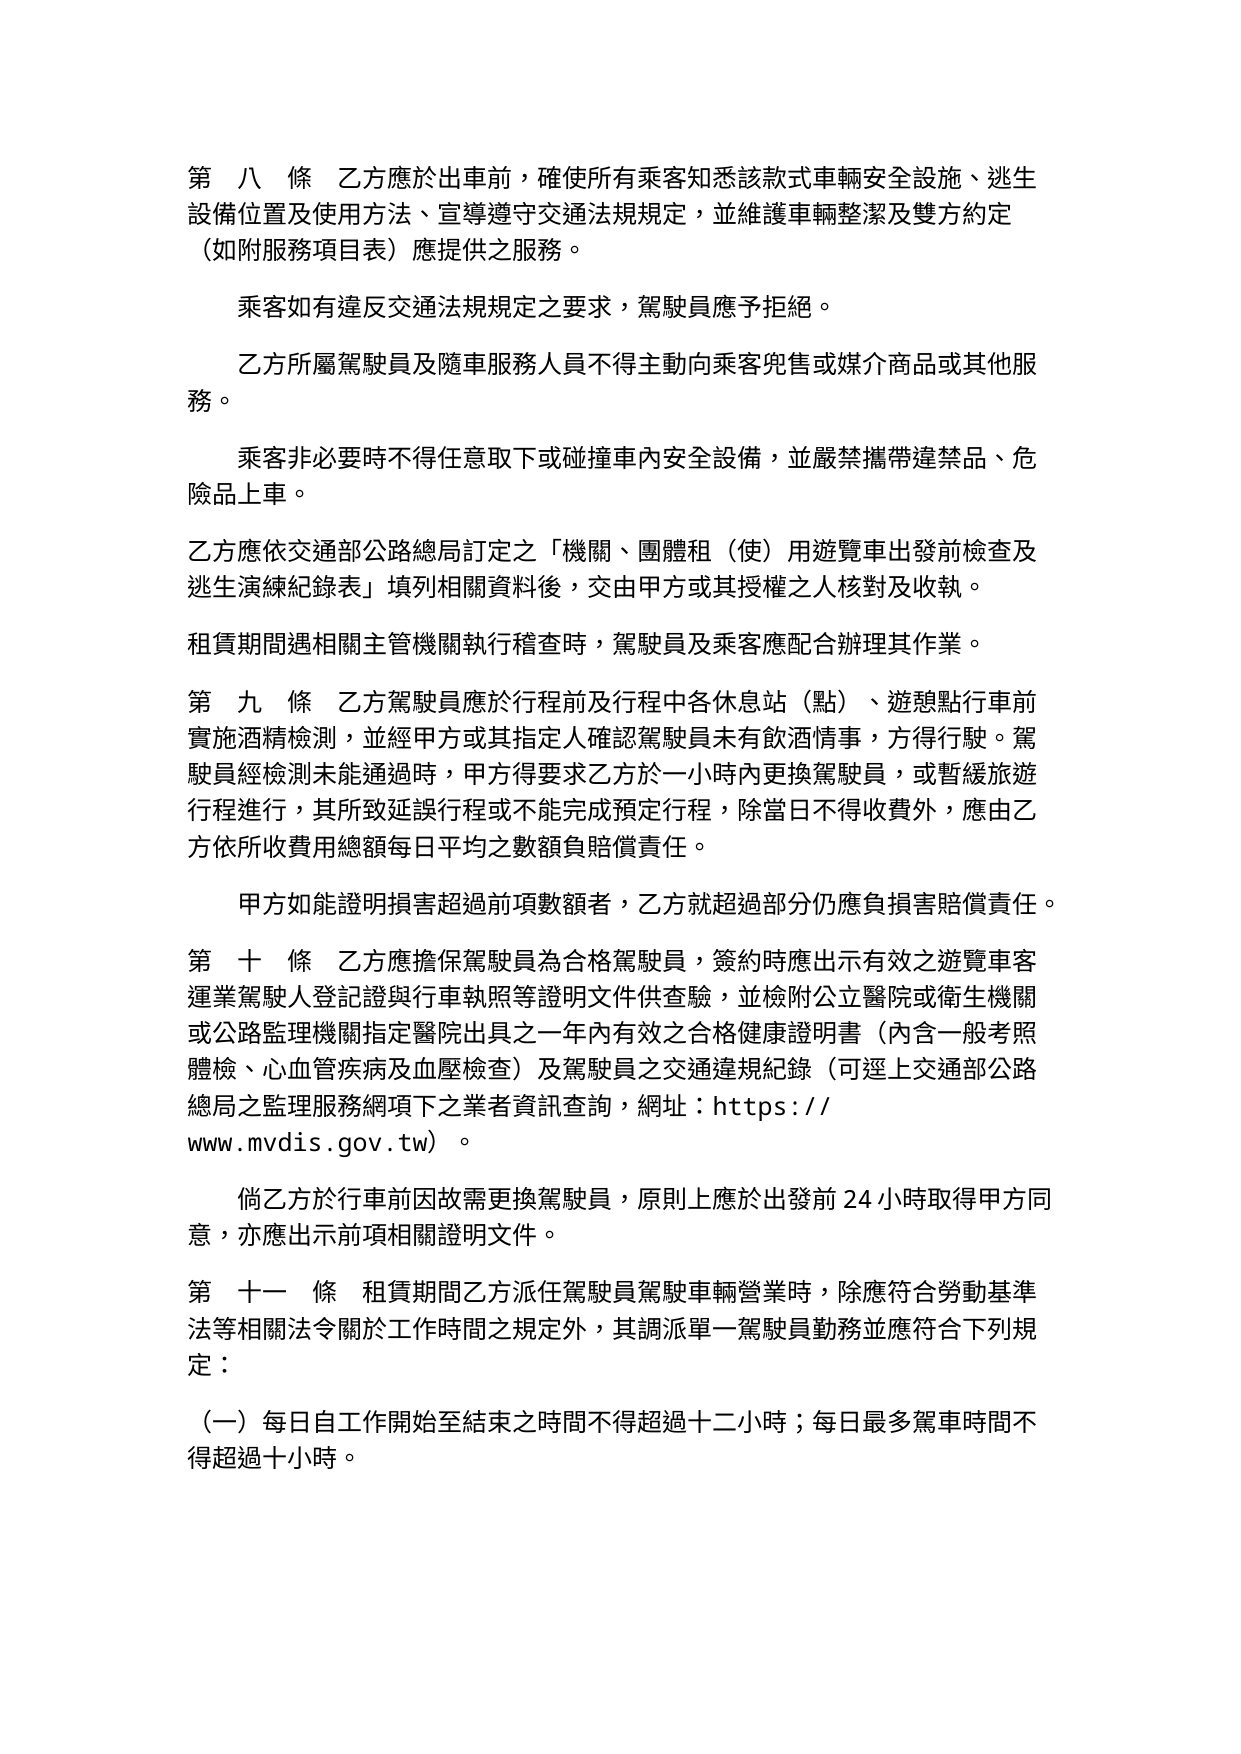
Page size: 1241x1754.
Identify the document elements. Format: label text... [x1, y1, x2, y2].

text 第 十一 條 租賃期間乙方派任駕駛員駕駛車輛營業時，除應符合勞動基準法等相關法令關於工作時間之規定外，其調派單一駕駛員勤務並應符合下列規定： [187, 1273, 1053, 1382]
text 乙方應依交通部公路總局訂定之「機關、團體租（使）用遊覽車出發前檢查及逃生演練紀錄表」填列相關資料後，交由甲方或其授權之人核對及收執。 [187, 532, 1053, 604]
text 第 十 條 乙方應擔保駕駛員為合格駕駛員，簽約時應出示有效之遊覽車客運業駕駛人登記證與行車執照等證明文件供查驗，並檢附公立醫院或衛生機關或公路監理機關指定醫院出具之一年內有效之合格健康證明書（內含一般考照體檢、心血管疾病及血壓檢查）及駕駛員之交通違規紀錄（可逕上交通部公路總局之監理服務網項下之業者資訊查詢，網址：https://www.mvdis.gov.tw）。 [187, 941, 1053, 1159]
text （一）每日自工作開始至結束之時間不得超過十二小時；每日最多駕車時間不得超過十小時。 [187, 1402, 1053, 1475]
text 第 八 條 乙方應於出車前，確使所有乘客知悉該款式車輛安全設施、逃生設備位置及使用方法、宣導遵守交通法規規定，並維護車輛整潔及雙方約定（如附服務項目表）應提供之服務。 [187, 158, 1053, 267]
text 甲方如能證明損害超過前項數額者，乙方就超過部分仍應負損害賠償責任。 [187, 884, 1053, 920]
text 倘乙方於行車前因故需更換駕駛員，原則上應於出發前24小時取得甲方同意，亦應出示前項相關證明文件。 [187, 1179, 1053, 1252]
text 乘客非必要時不得任意取下或碰撞車內安全設備，並嚴禁攜帶違禁品、危險品上車。 [187, 438, 1053, 511]
text 第 九 條 乙方駕駛員應於行程前及行程中各休息站（點）、遊憩點行車前實施酒精檢測，並經甲方或其指定人確認駕駛員未有飲酒情事，方得行駛。駕駛員經檢測未能通過時，甲方得要求乙方於一小時內更換駕駛員，或暫緩旅遊行程進行，其所致延誤行程或不能完成預定行程，除當日不得收費外，應由乙方依所收費用總額每日平均之數額負賠償責任。 [187, 682, 1053, 863]
text 租賃期間遇相關主管機關執行稽查時，駕駛員及乘客應配合辦理其作業。 [187, 625, 1053, 661]
text 乙方所屬駕駛員及隨車服務人員不得主動向乘客兜售或媒介商品或其他服務。 [187, 345, 1053, 417]
text 乘客如有違反交通法規規定之要求，駕駛員應予拒絕。 [187, 288, 1053, 324]
